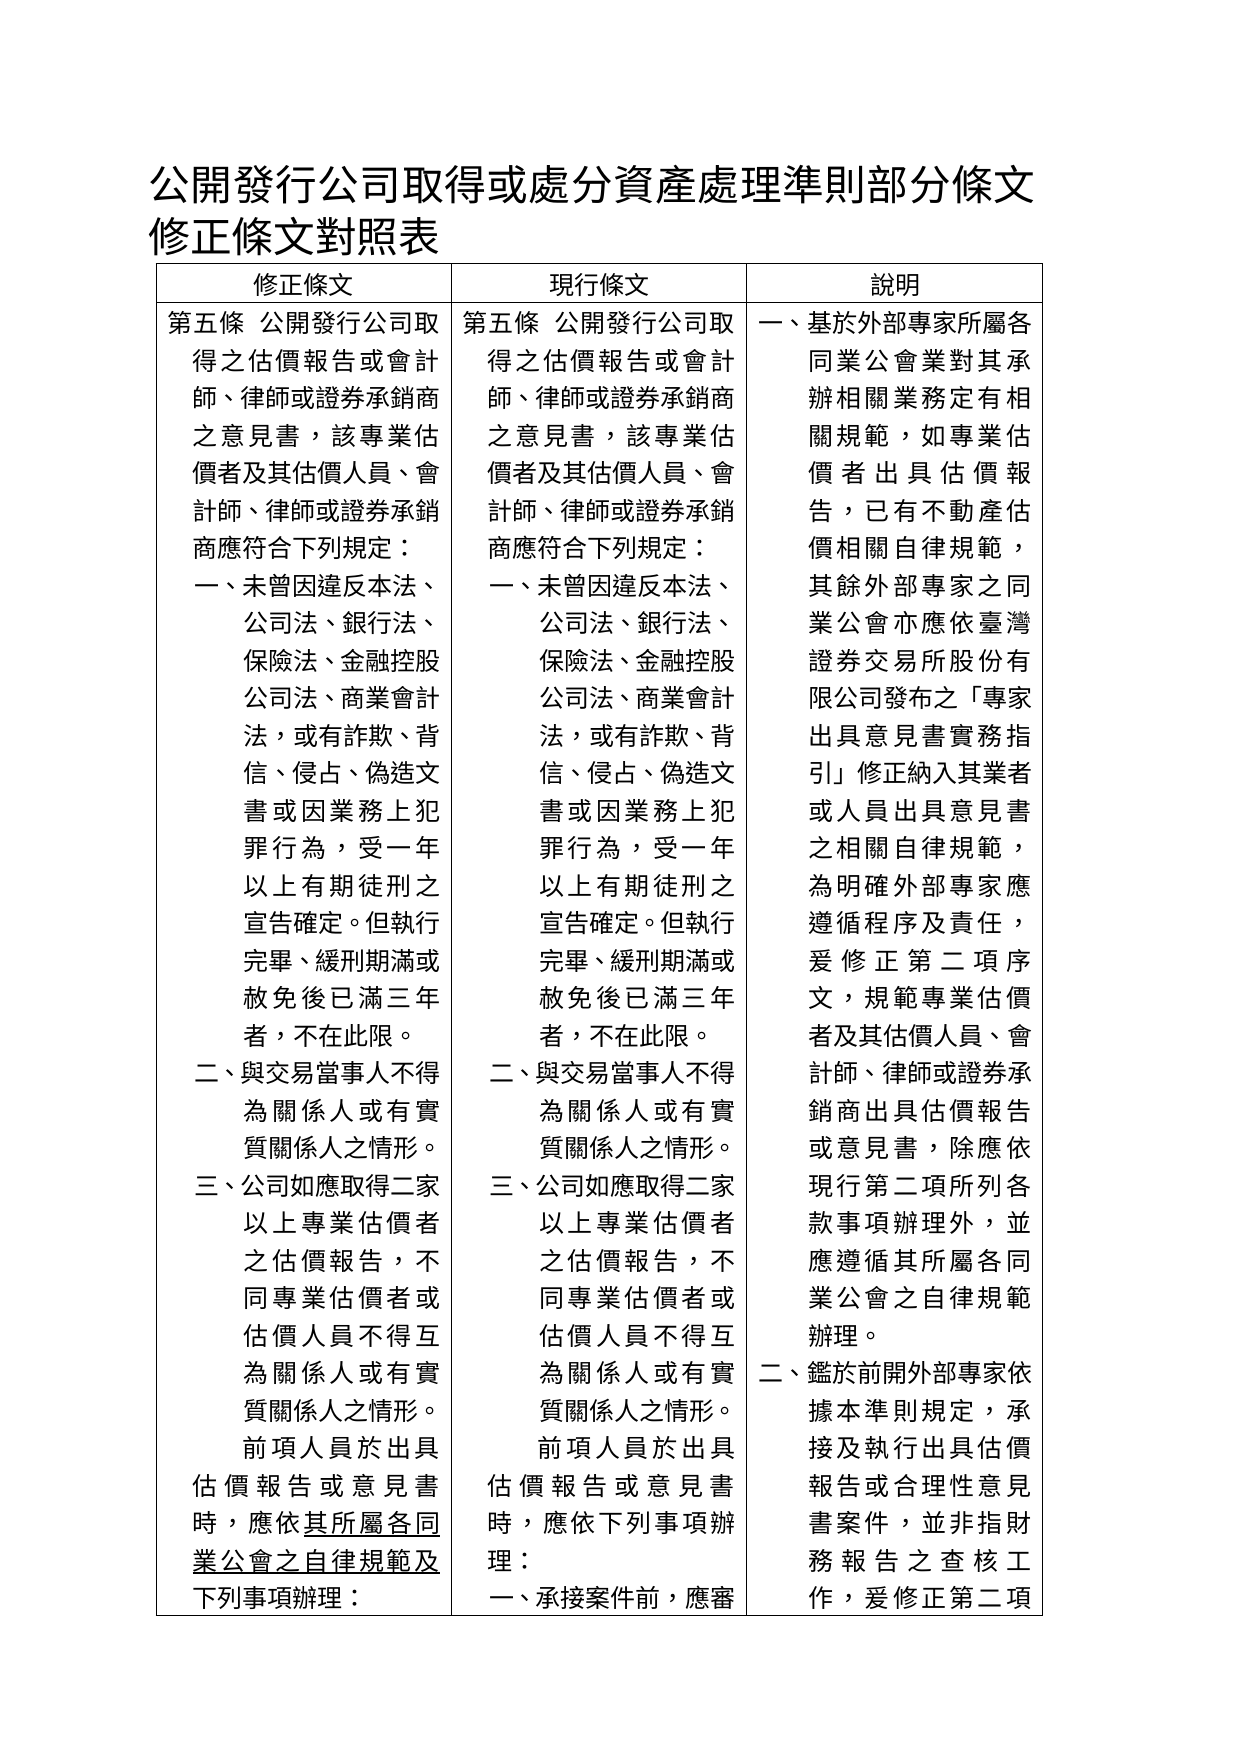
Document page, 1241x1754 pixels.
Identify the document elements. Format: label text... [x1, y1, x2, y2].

table_cell 第五條 公開發行公司取得之估價報告或會計師、律師或證券承銷商之意見書，該專業估價者及其估價人員、會計師、律師或證券承銷商應符合下列規定： 一、未曾因違反本法、公司法、銀行法、保險法、金融控股公司法、商業會計法，或有詐欺、背信、侵占、偽造文書或因業務上犯罪行為，受一年以上有期徒刑之宣告確定。但執行完畢、緩刑期滿或赦免後已滿三年者，不在此限。 二、與交易當事人不得為關係人或有實質關係人之情形。 三、公司如應取得二家以上專業估價者之估價報告，不同專業估價者或估價人員不得互為關係人或有實質關係人之情形。 前項人員於出具估價報告或意見書時，應依下列事項辦理： 一、承接案件前，應審 [452, 303, 746, 1615]
table_cell 第五條 公開發行公司取得之估價報告或會計師、律師或證券承銷商之意見書，該專業估價者及其估價人員、會計師、律師或證券承銷商應符合下列規定： 一、未曾因違反本法、公司法、銀行法、保險法、金融控股公司法、商業會計法，或有詐欺、背信、侵占、偽造文書或因業務上犯罪行為，受一年以上有期徒刑之宣告確定。但執行完畢、緩刑期滿或赦免後已滿三年者，不在此限。 二、與交易當事人不得為關係人或有實質關係人之情形。 三、公司如應取得二家以上專業估價者之估價報告，不同專業估價者或估價人員不得互為關係人或有實質關係人之情形。 前項人員於出具估價報告或意見書時，應依其所屬各同業公會之自律規範及下列事項辦理： [157, 303, 451, 1615]
text 公開發行公司取得或處分資產處理準則部分條文修正條文對照表 [148, 159, 1037, 263]
table_header 現行條文 [452, 264, 746, 302]
table_header 說明 [747, 264, 1042, 302]
table_cell 一、基於外部專家所屬各同業公會業對其承辦相關業務定有相關規範，如專業估價者出具估價報告，已有不動產估價相關自律規範，其餘外部專家之同業公會亦應依臺灣證券交易所股份有限公司發布之「專家出具意見書實務指引」修正納入其業者或人員出具意見書之相關自律規範，為明確外部專家應遵循程序及責任，爰修正第二項序文，規範專業估價者及其估價人員、會計師、律師或證券承銷商出具估價報告或意見書，除應依現行第二項所列各款事項辦理外，並應遵循其所屬各同業公會之自律規範辦理。 二、鑑於前開外部專家依據本準則規定，承接及執行出具估價報告或合理性意見書案件，並非指財務報告之查核工作，爰修正第二項 [747, 303, 1042, 1615]
table_header 修正條文 [157, 264, 451, 302]
